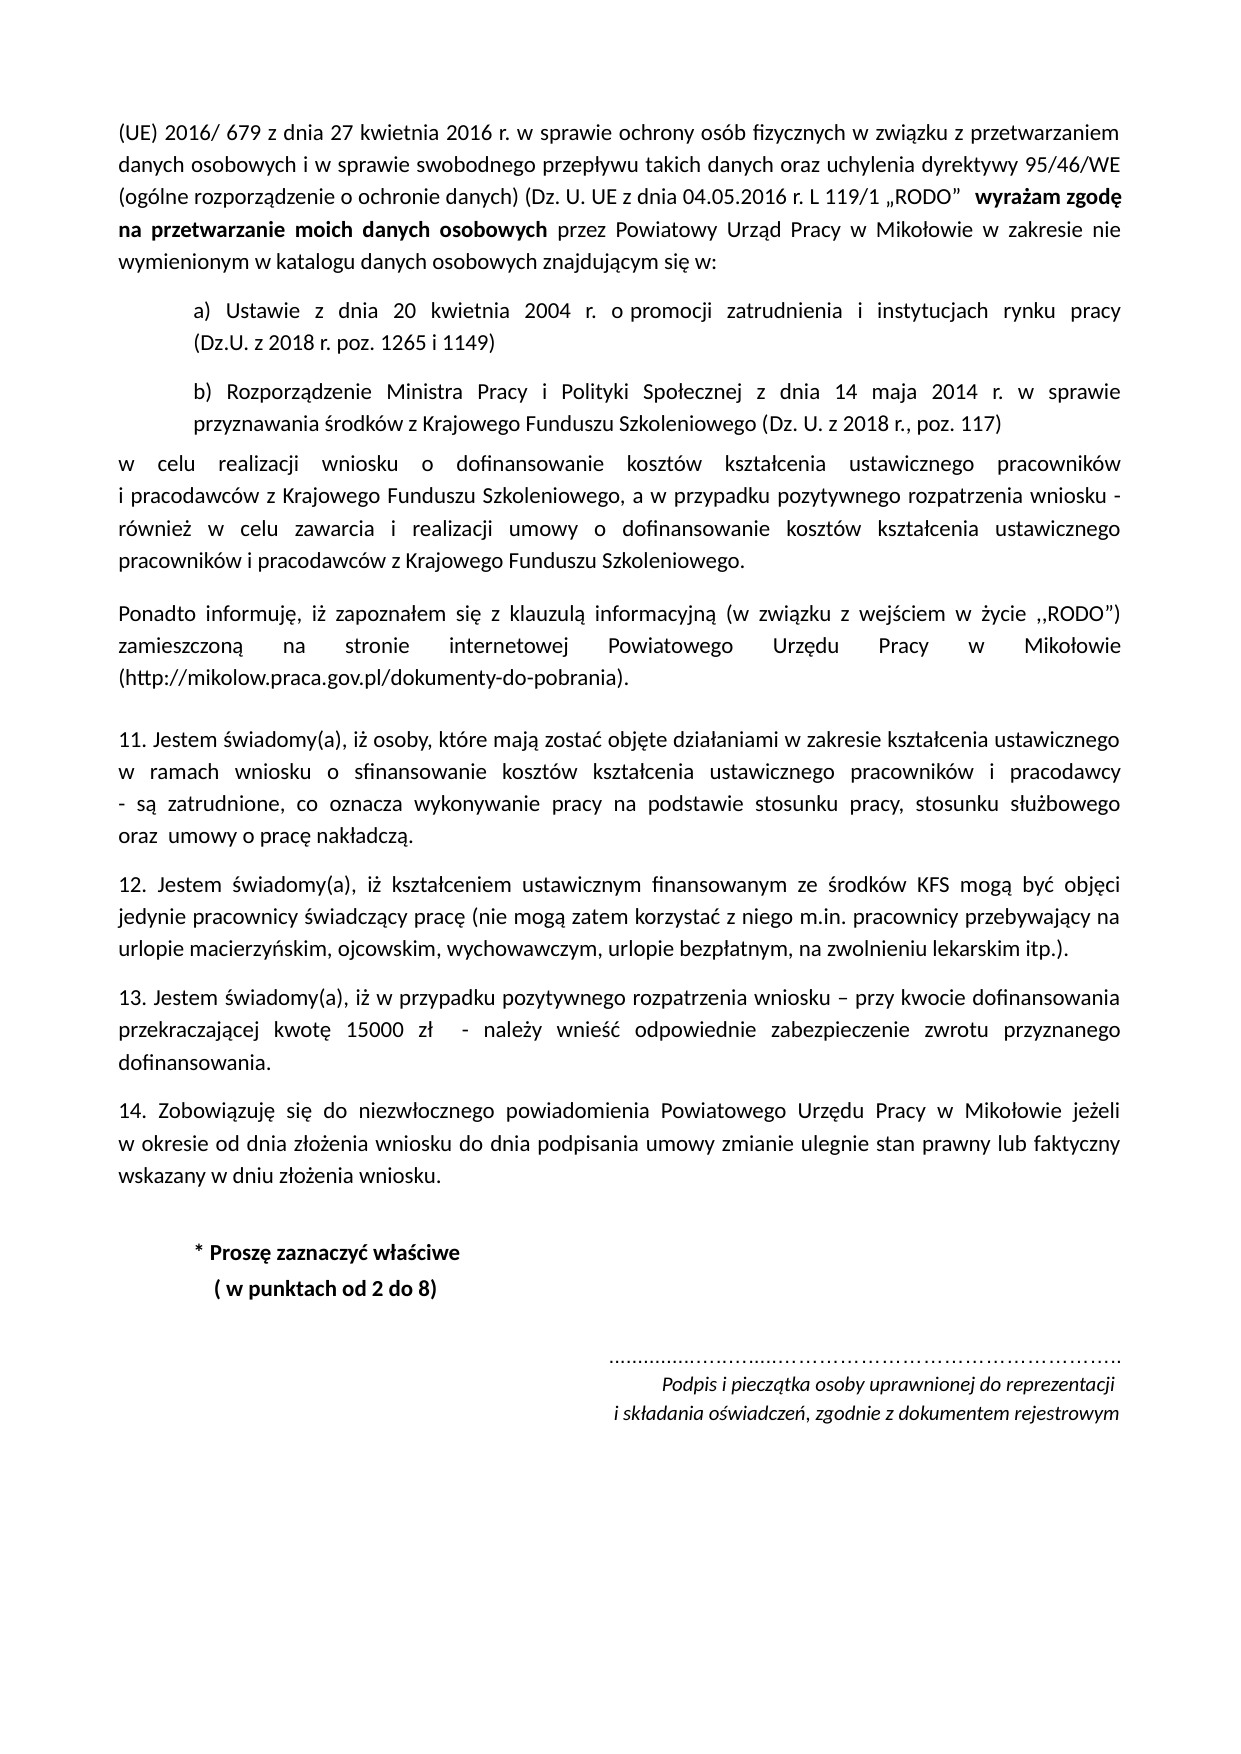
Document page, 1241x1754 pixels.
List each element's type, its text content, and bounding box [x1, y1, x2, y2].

list 13. Jestem świadomy(a), iż w przypadku pozytywnego rozpatrzenia wniosku – przy kwocie dofinansowania przekraczającej kwotę 15000 zł - należy wnieść odpowiednie zabezpieczenie zwrotu przyznanego dofinansowania. [80, 983, 1122, 1076]
list (UE) 2016/ 679 z dnia 27 kwietnia 2016 r. w sprawie ochrony osób fizycznych w związku z przetwarzaniem danych osobowych i w sprawie swobodnego przepływu takich danych oraz uchylenia dyrektywy 95/46/WE (ogólne rozporządzenie o ochronie danych) (Dz. U. UE z dnia 04.05.2016 r. L 119/1 „RODO” wyrażam zgodę na przetwarzanie moich danych osobowych przez Powiatowy Urząd Pracy w Mikołowie w zakresie nie wymienionym w katalogu danych osobowych znajdującym się w: [80, 118, 1122, 275]
list Podpis i pieczątka osoby uprawnionej do reprezentacji i składania oświadczeń, zgodnie z dokumentem rejestrowym [156, 1371, 1122, 1426]
list a) Ustawie z dnia 20 kwietnia 2004 r. o promocji zatrudnienia i instytucjach rynku pracy (Dz.U. z 2018 r. poz. 1265 i 1149) [156, 296, 1122, 356]
list 12. Jestem świadomy(a), iż kształceniem ustawicznym finansowanym ze środków KFS mogą być objęci jedynie pracownicy świadczący pracę (nie mogą zatem korzystać z niego m.in. pracownicy przebywający na urlopie macierzyńskim, ojcowskim, wychowawczym, urlopie bezpłatnym, na zwolnieniu lekarskim itp.). [80, 870, 1122, 963]
list b) Rozporządzenie Ministra Pracy i Polityki Społecznej z dnia 14 maja 2014 r. w sprawie przyznawania środków z Krajowego Funduszu Szkoleniowego (Dz. U. z 2018 r., poz. 117) [156, 377, 1122, 437]
list 14. Zobowiązuję się do niezwłocznego powiadomienia Powiatowego Urzędu Pracy w Mikołowie jeżeli w okresie od dnia złożenia wniosku do dnia podpisania umowy zmianie ulegnie stan prawny lub faktyczny wskazany w dniu złożenia wniosku. [80, 1097, 1122, 1189]
list ...............…..….....………………………………………….. [156, 1344, 1122, 1368]
list Ponadto informuję, iż zapoznałem się z klauzulą informacyjną (w związku z wejściem w życie ,,RODO”) zamieszczoną na stronie internetowej Powiatowego Urzędu Pracy w Mikołowie (http://mikolow.praca.gov.pl/dokumenty-do-pobrania). [118, 599, 1122, 691]
list 11. Jestem świadomy(a), iż osoby, które mają zostać objęte działaniami w zakresie kształcenia ustawicznego w ramach wniosku o sfinansowanie kosztów kształcenia ustawicznego pracowników i pracodawcy - są zatrudnione, co oznacza wykonywanie pracy na podstawie stosunku pracy, stosunku służbowego oraz umowy o pracę nakładczą. [80, 725, 1122, 849]
list ( w punktach od 2 do 8) [156, 1274, 1122, 1302]
list * Proszę zaznaczyć właściwe [156, 1238, 1122, 1266]
list w celu realizacji wniosku o dofinansowanie kosztów kształcenia ustawicznego pracowników i pracodawców z Krajowego Funduszu Szkoleniowego, a w przypadku pozytywnego rozpatrzenia wniosku - również w celu zawarcia i realizacji umowy o dofinansowanie kosztów kształcenia ustawicznego pracowników i pracodawców z Krajowego Funduszu Szkoleniowego. [118, 449, 1122, 574]
